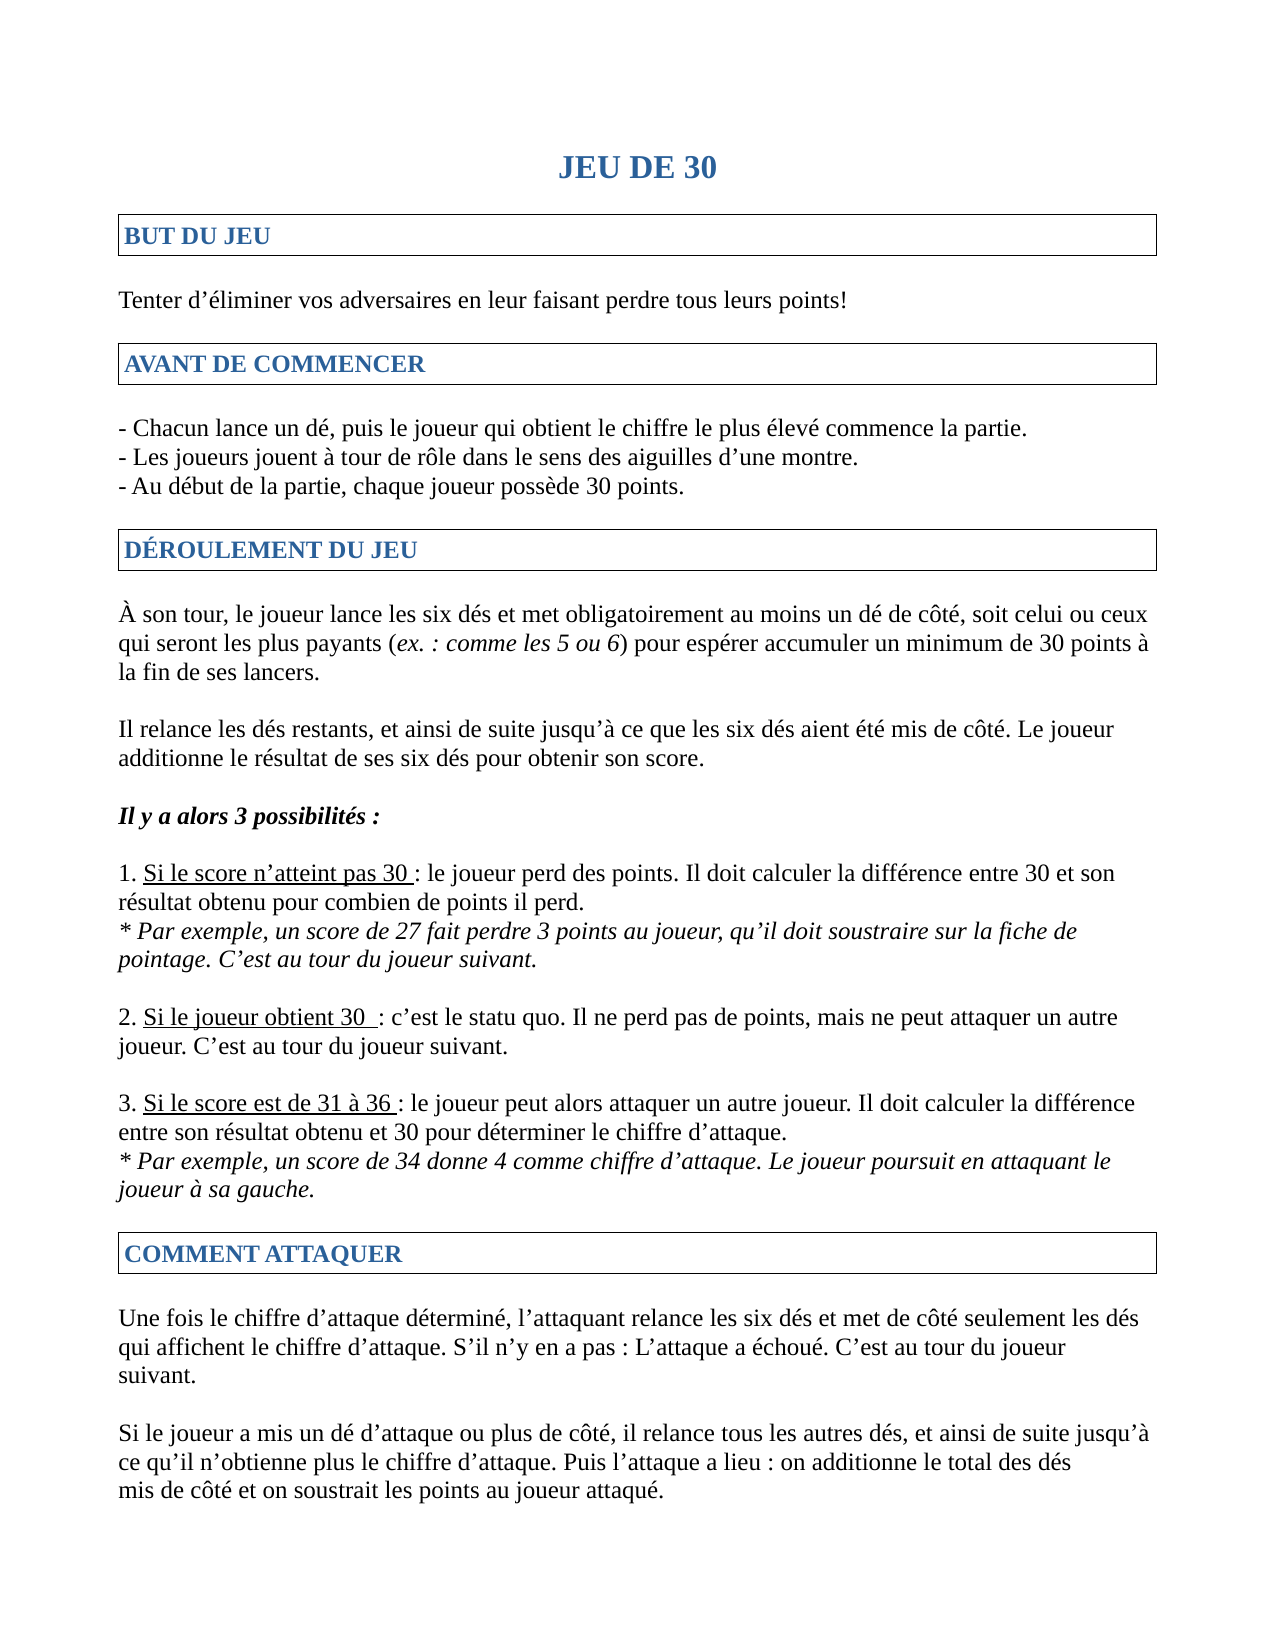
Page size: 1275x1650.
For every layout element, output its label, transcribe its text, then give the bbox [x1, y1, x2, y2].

text Une fois le chiffre d’attaque déterminé, l’attaquant relance les six dés et met de côté seulement les dés qui affichent le chiffre d’attaque. S’il n’y en a pas : L’attaque a échoué. C’est au tour du joueur [118, 1303, 1157, 1361]
text 3. Si le score est de 31 à 36 : le joueur peut alors attaquer un autre joueur. Il doit calculer la différence entre son résultat obtenu et 30 pour déterminer le chiffre d’attaque. [118, 1088, 1157, 1146]
text suivant. [118, 1361, 1157, 1389]
text * Par exemple, un score de 34 donne 4 comme chiffre d’attaque. Le joueur poursuit en attaquant le joueur à sa gauche. [118, 1146, 1157, 1203]
text Il y a alors 3 possibilités : [118, 801, 1157, 829]
text Si le joueur a mis un dé d’attaque ou plus de côté, il relance tous les autres dés, et ainsi de suite jusqu’à ce qu’il n’obtienne plus le chiffre d’attaque. Puis l’attaque a lieu : on additionne le total des dés [118, 1418, 1157, 1476]
text À son tour, le joueur lance les six dés et met obligatoirement au moins un dé de côté, soit celui ou ceux qui seront les plus payants (ex. : comme les 5 ou 6) pour espérer accumuler un minimum de 30 points à la fin de ses lancers. [118, 599, 1157, 686]
text JEU DE 30 [118, 147, 1157, 185]
table_header COMMENT ATTAQUER [119, 1233, 1156, 1273]
text - Les joueurs jouent à tour de rôle dans le sens des aiguilles d’une montre. [118, 442, 1157, 471]
table_header BUT DU JEU [119, 215, 1156, 255]
table_header AVANT DE COMMENCER [119, 344, 1156, 384]
text mis de côté et on soustrait les points au joueur attaqué. [118, 1476, 1157, 1504]
text 1. Si le score n’atteint pas 30 : le joueur perd des points. Il doit calculer la différence entre 30 et son résultat obtenu pour combien de points il perd. [118, 858, 1157, 916]
text - Au début de la partie, chaque joueur possède 30 points. [118, 471, 1157, 500]
text Il relance les dés restants, et ainsi de suite jusqu’à ce que les six dés aient été mis de côté. Le joueur additionne le résultat de ses six dés pour obtenir son score. [118, 714, 1157, 772]
table_header DÉROULEMENT DU JEU [119, 530, 1156, 570]
text Tenter d’éliminer vos adversaires en leur faisant perdre tous leurs points! [118, 285, 1157, 314]
text - Chacun lance un dé, puis le joueur qui obtient le chiffre le plus élevé commence la partie. [118, 413, 1157, 442]
text * Par exemple, un score de 27 fait perdre 3 points au joueur, qu’il doit soustraire sur la fiche de pointage. C’est au tour du joueur suivant. [118, 916, 1157, 973]
text 2. Si le joueur obtient 30 : c’est le statu quo. Il ne perd pas de points, mais ne peut attaquer un autre joueur. C’est au tour du joueur suivant. [118, 1002, 1157, 1059]
